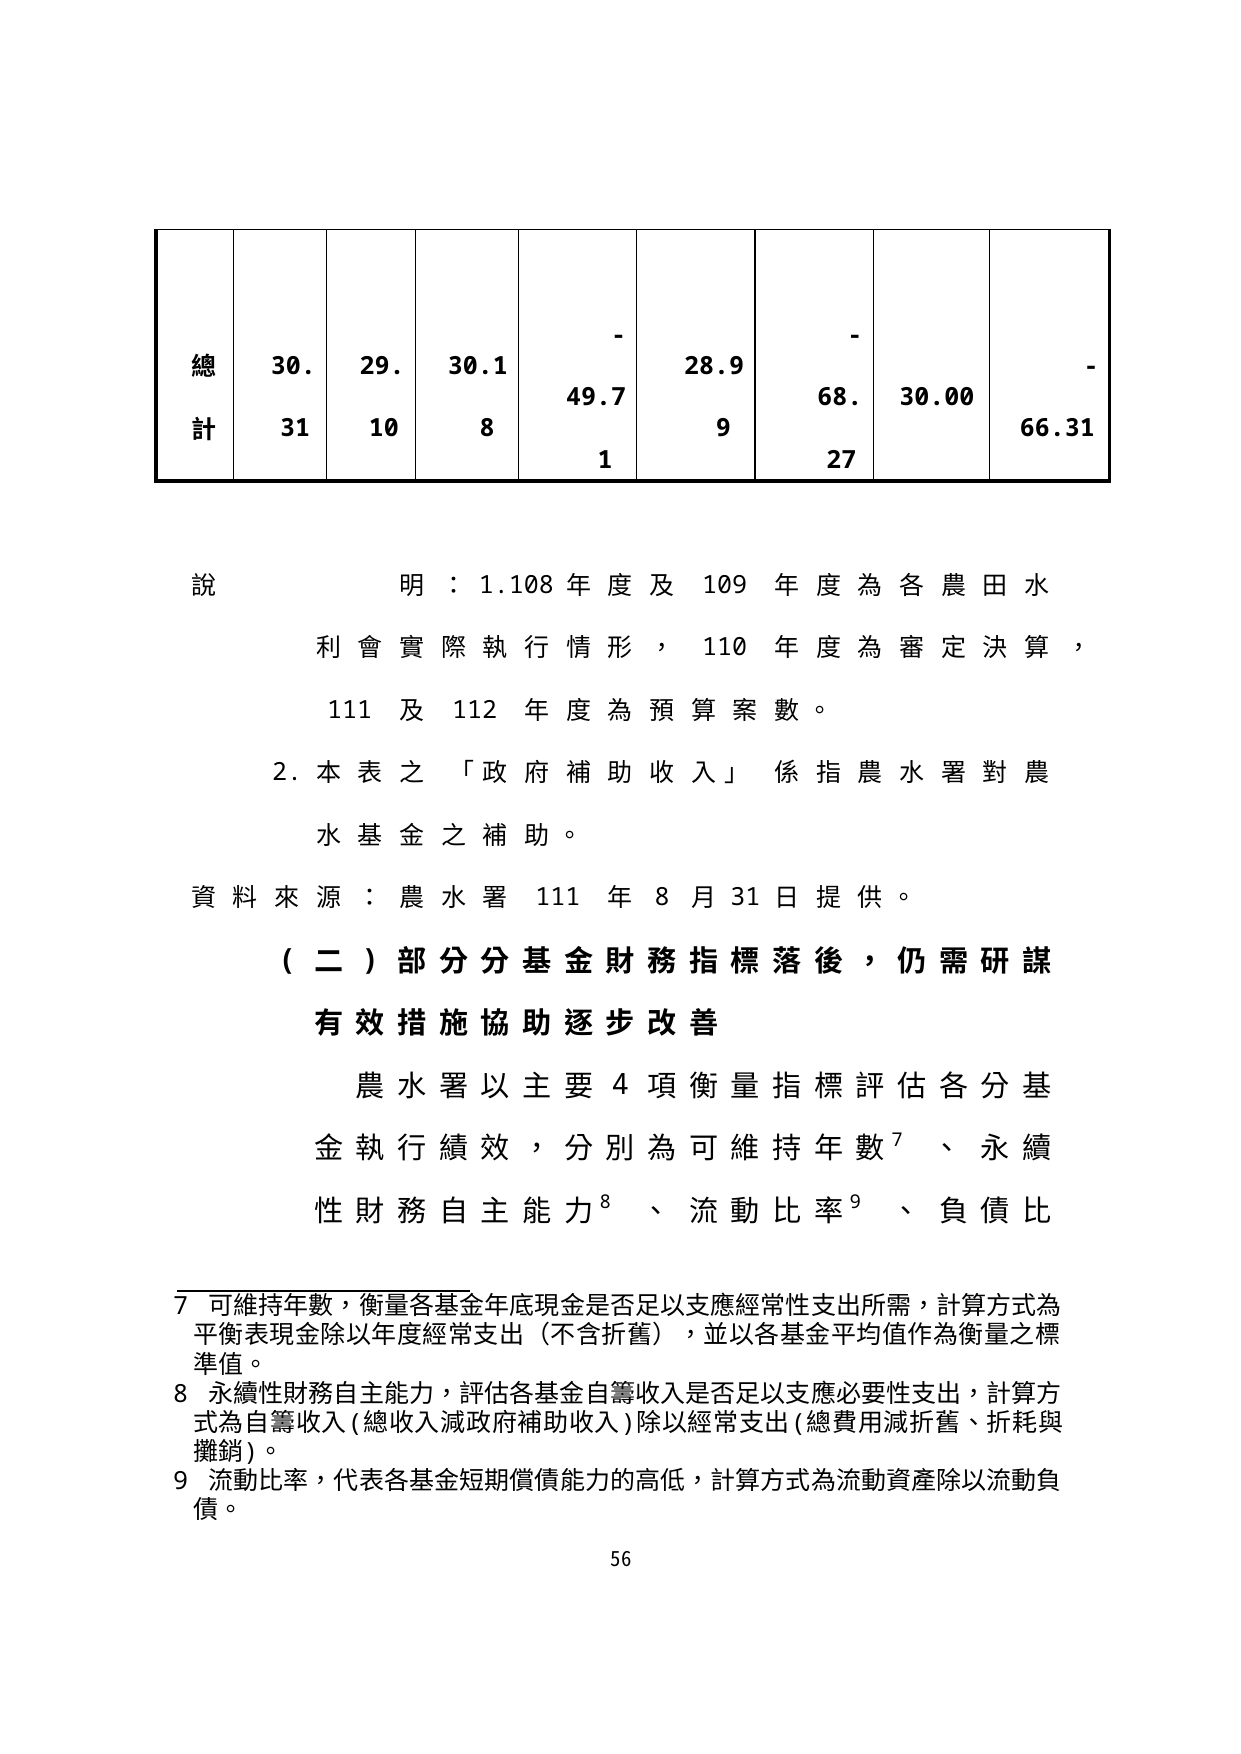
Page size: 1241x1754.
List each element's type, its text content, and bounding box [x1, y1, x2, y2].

text 永續性財務自主能力，評估各基金自籌收入是否足以支應必要性支出，計算方式為自籌收入(總收入減政府補助收入)除以經常支出(總費用減折舊、折耗與攤銷)。 [173, 1379, 1063, 1466]
table_cell 29.10 [327, 230, 415, 479]
text 說 明：1.108年度及109年度為各農田水利會實際執行情形，110年度為審定決算，111及112年度為預算案數。 [145, 542, 1087, 729]
table_cell 28.99 [637, 230, 754, 479]
text (二)部分分基金財務指標落後，仍需研謀有效措施協助逐步改善 [242, 917, 1058, 1042]
text 農水署以主要4項衡量指標評估各分基金執行績效，分別為可維持年數、永續性財務自主能力、流動比率、負債比率。而從109及110年度決算檢視(詳表2)： [271, 1042, 1058, 1229]
table_cell 30.31 [234, 230, 326, 479]
table_cell 總計 [158, 230, 233, 479]
table_cell 30.18 [416, 230, 518, 479]
table_cell -68.27 [756, 230, 873, 479]
text 流動比率，代表各基金短期償債能力的高低，計算方式為流動資產除以流動負債。 [173, 1466, 1063, 1525]
table_cell 30.00 [874, 230, 989, 479]
text 可維持年數，衡量各基金年底現金是否足以支應經常性支出所需，計算方式為平衡表現金除以年度經常支出（不含折舊），並以各基金平均值作為衡量之標準值。 [173, 1291, 1063, 1379]
table_cell -49.71 [519, 230, 636, 479]
text 資料來源：農水署111年8月31日提供。 [146, 854, 1058, 917]
text 2.本表之「政府補助收入」係指農水署對農水基金之補助。 [266, 729, 1087, 854]
table_cell -66.31 [990, 230, 1108, 479]
